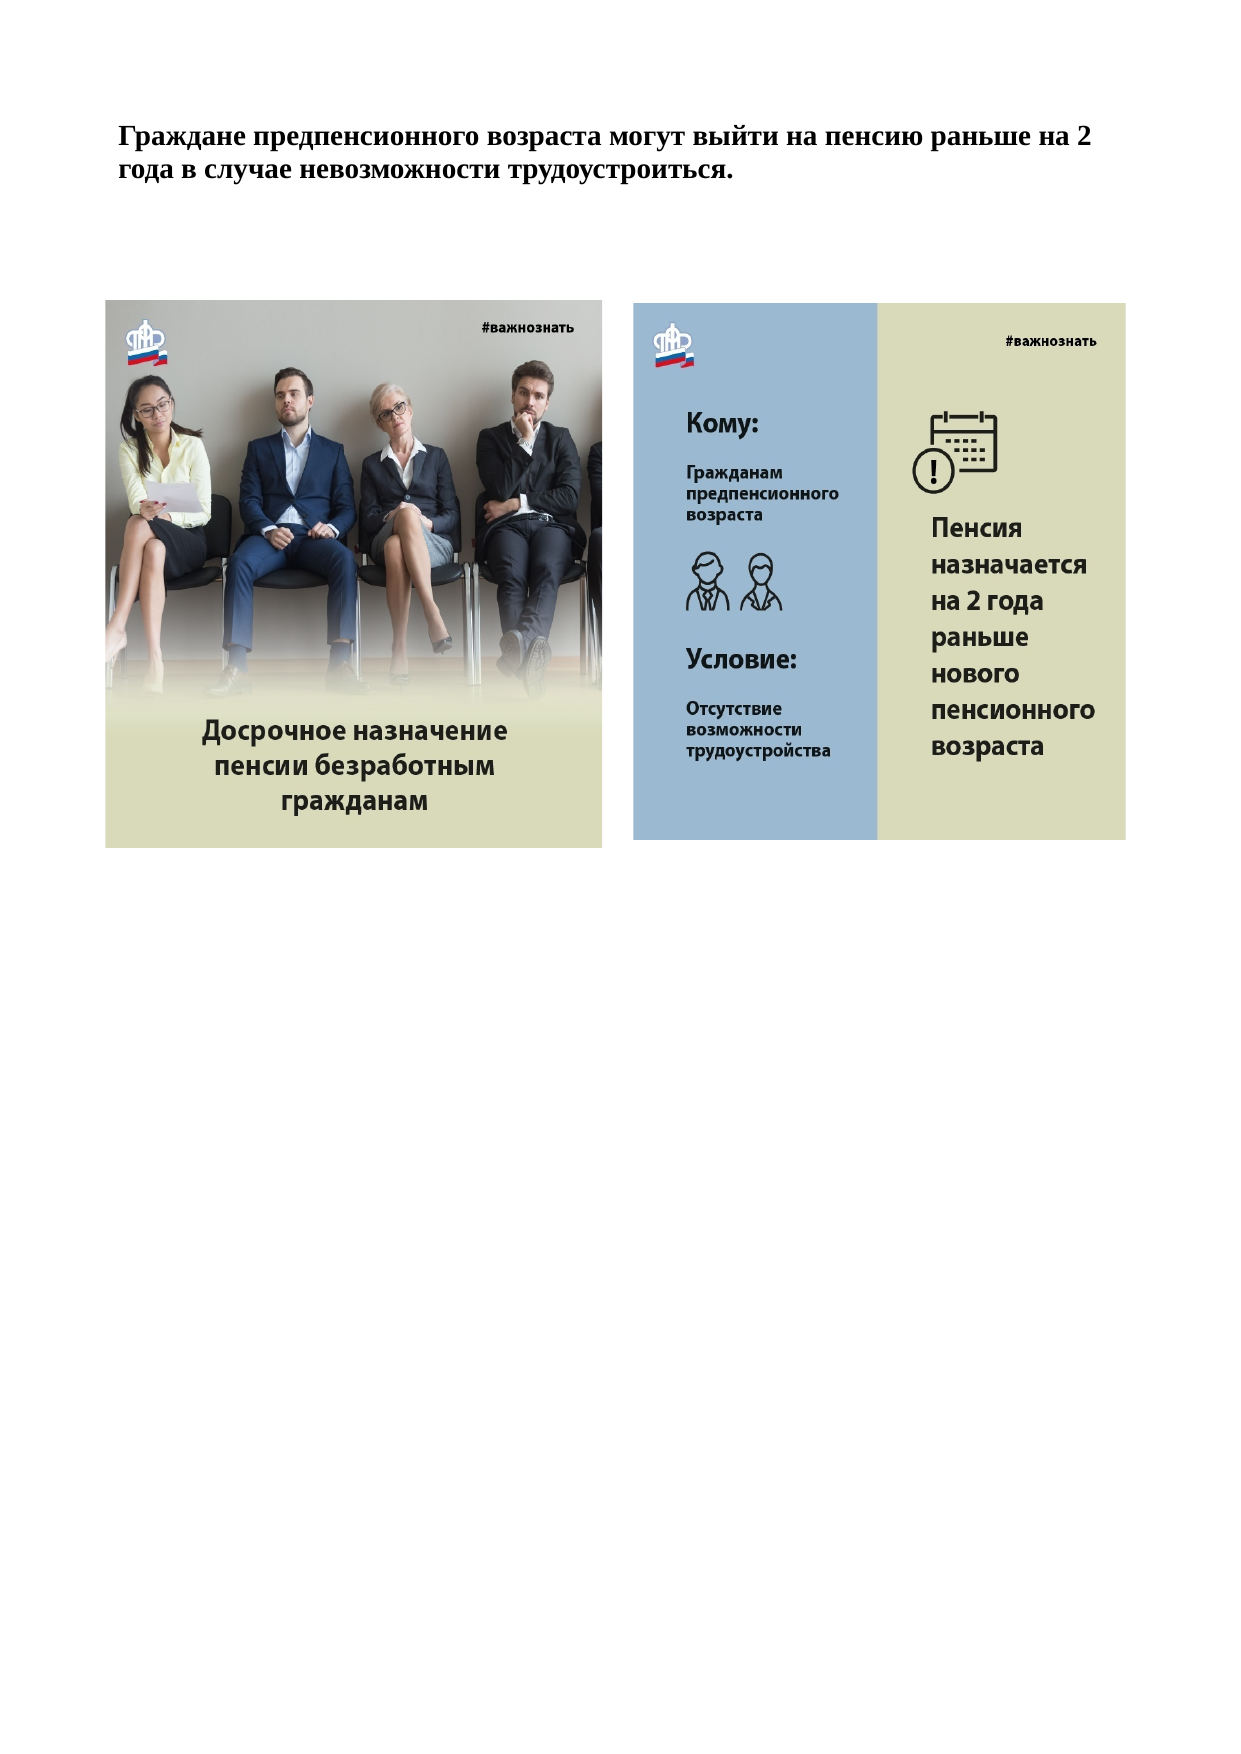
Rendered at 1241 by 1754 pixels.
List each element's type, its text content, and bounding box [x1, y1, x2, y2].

picture [633, 303, 1126, 840]
picture [105, 300, 603, 848]
text Граждане предпенсионного возраста могут выйти на пенсию раньше на 2 года в случае невозможности трудоустроиться. [118, 118, 1122, 185]
